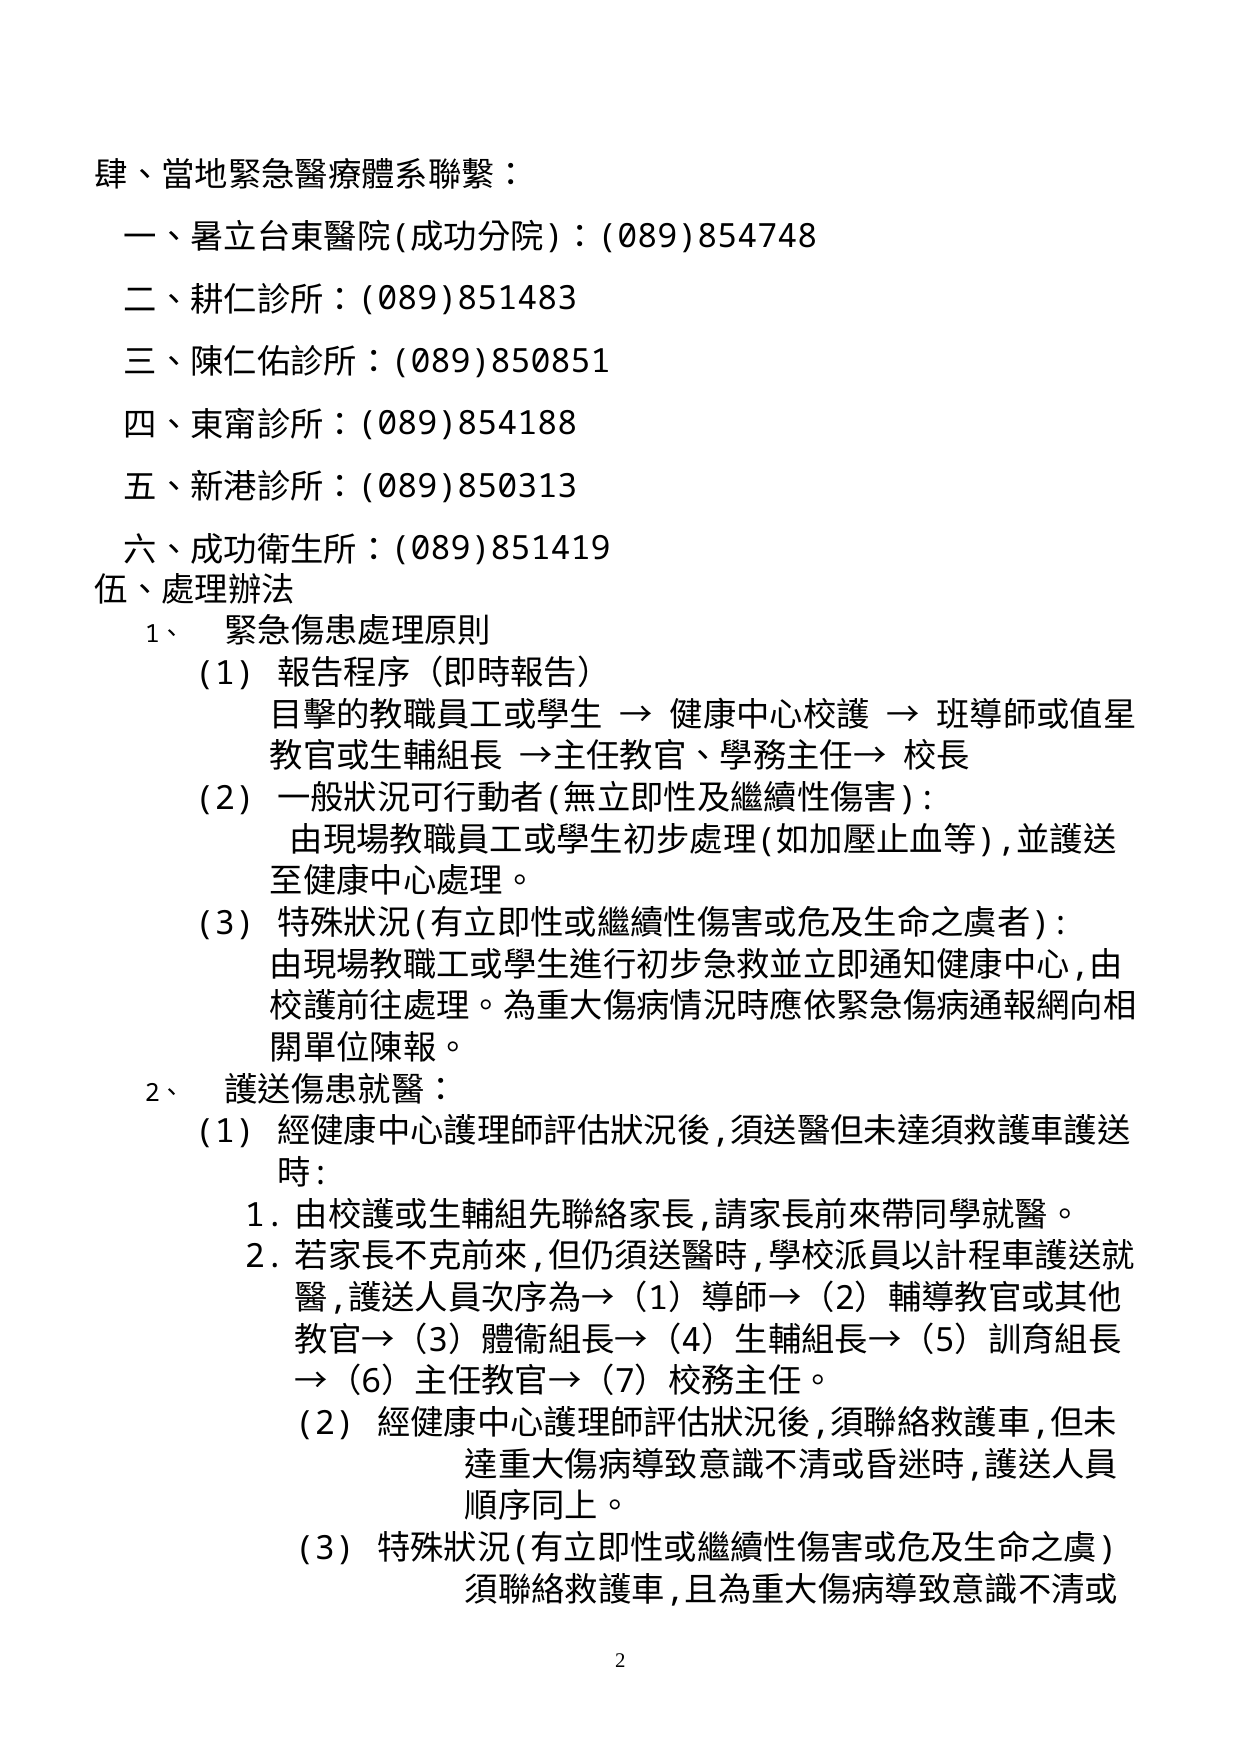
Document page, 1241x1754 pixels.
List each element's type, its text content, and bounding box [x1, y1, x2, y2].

list 經健康中心護理師評估狀況後,須聯絡救護車,但未達重大傷病導致意識不清或昏迷時,護送人員順序同上。 [294, 1401, 1146, 1526]
text 肆、當地緊急醫療體系聯繫： [94, 130, 1146, 193]
text 三、陳仁佑診所：(089)850851 [124, 318, 1146, 380]
text 伍、處理辦法 [94, 568, 1146, 609]
list 經健康中心護理師評估狀況後,須送醫但未達須救護車護送時: [194, 1109, 1146, 1193]
text 五、新港診所：(089)850313 [124, 443, 1146, 505]
text 二、耕仁診所：(089)851483 [124, 255, 1146, 318]
text 由現場教職工或學生進行初步急救並立即通知健康中心,由校護前往處理。為重大傷病情況時應依緊急傷病通報網向相閞單位陳報。 [269, 943, 1146, 1068]
text 目擊的教職員工或學生 → 健康中心校護 → 班導師或值星教官或生輔組長 →主任教官、學務主任→ 校長 [269, 693, 1146, 776]
text 四、東甯診所：(089)854188 [124, 380, 1146, 443]
list 若家長不克前來,但仍須送醫時,學校派員以計程車護送就醫,護送人員次序為→（1）導師→（2）輔導教官或其他教官→（3）體衞組長→（4）生輔組長→（5）訓育組長→（6）主任教官→（7）校務主任。 [244, 1234, 1146, 1401]
text 六、成功衛生所：(089)851419 [124, 505, 1146, 568]
list 特殊狀況(有立即性或繼續性傷害或危及生命之虞)須聯絡救護車,且為重大傷病導致意識不清或 [294, 1526, 1146, 1609]
list 特殊狀況(有立即性或繼續性傷害或危及生命之虞者): [194, 901, 1146, 943]
text 一、暑立台東醫院(成功分院)：(089)854748 [124, 193, 1146, 255]
text 由現場教職員工或學生初步處理(如加壓止血等),並護送至健康中心處理。 [269, 818, 1146, 901]
list 報告程序（即時報告） [194, 651, 1146, 693]
list 由校護或生輔組先聯絡家長,請家長前來帶同學就醫。 [244, 1193, 1146, 1234]
list 緊急傷患處理原則 [144, 609, 1146, 651]
list 一般狀況可行動者(無立即性及繼續性傷害): [194, 776, 1146, 818]
list 護送傷患就醫： [144, 1068, 1146, 1109]
